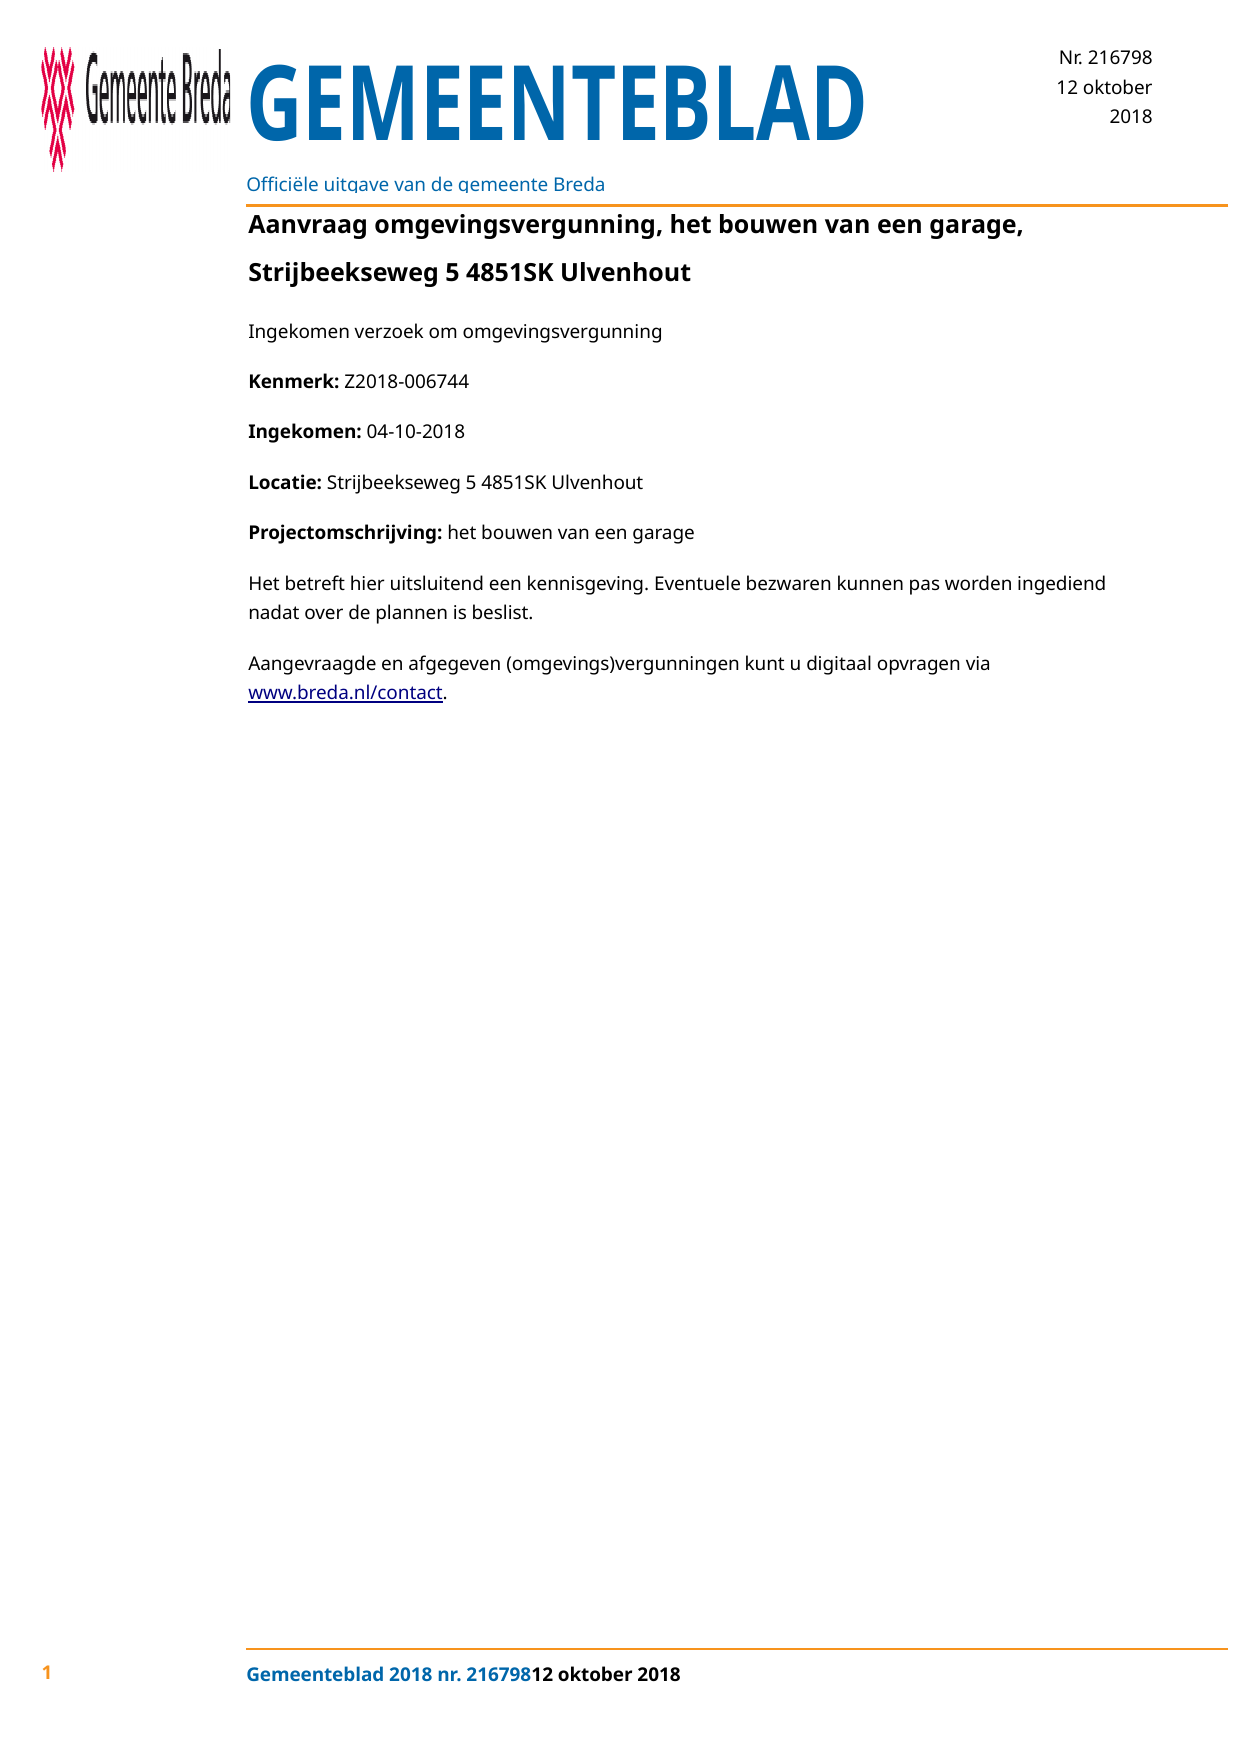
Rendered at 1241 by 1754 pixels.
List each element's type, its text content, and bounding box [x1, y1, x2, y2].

text Het betreft hier uitsluitend een kennisgeving. Eventuele bezwaren kunnen pas worden ingediend nadat over de plannen is beslist. [248, 570, 1152, 625]
picture [41, 47, 231, 172]
text Locatie: Strijbeekseweg 5 4851SK Ulvenhout [248, 469, 1152, 495]
text Aangevraagde en afgegeven (omgevings)vergunningen kunt u digitaal opvragen via www.breda.nl/contact. [248, 650, 1152, 705]
text Aanvraag omgevingsvergunning, het bouwen van een garage, Strijbeekseweg 5 4851SK Ulvenhout [248, 207, 1152, 288]
text Kenmerk: Z2018-006744 [248, 368, 1152, 394]
text Projectomschrijving: het bouwen van een garage [248, 519, 1152, 545]
text Ingekomen verzoek om omgevingsvergunning [248, 318, 1152, 344]
text Ingekomen: 04-10-2018 [248, 419, 1152, 444]
